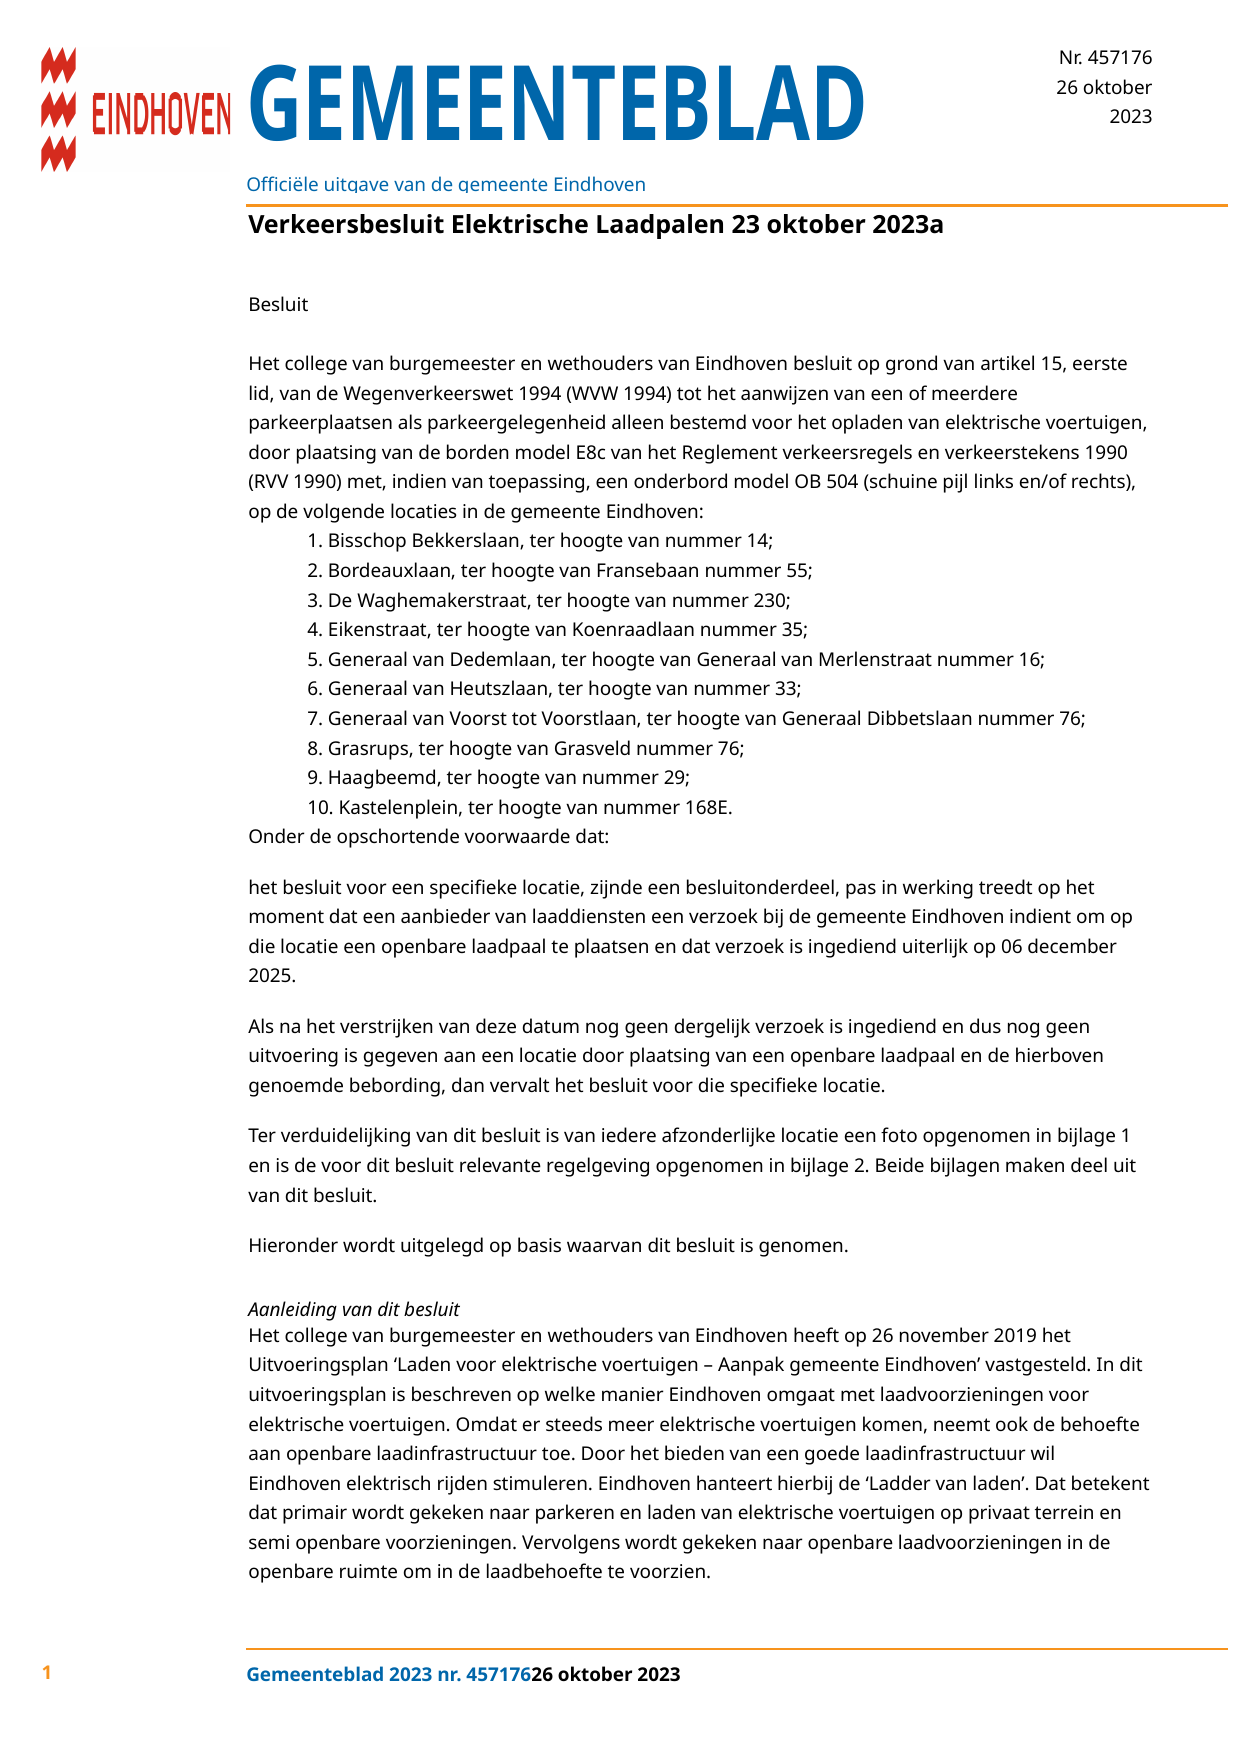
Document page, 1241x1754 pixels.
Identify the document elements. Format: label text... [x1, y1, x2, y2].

list 2. Bordeauxlaan, ter hoogte van Fransebaan nummer 55; [248, 557, 1152, 583]
list 5. Generaal van Dedemlaan, ter hoogte van Generaal van Merlenstraat nummer 16; [248, 646, 1152, 672]
list 8. Grasrups, ter hoogte van Grasveld nummer 76; [248, 735, 1152, 761]
text Het college van burgemeester en wethouders van Eindhoven heeft op 26 november 2019 het Uitvoeringsplan ‘Laden voor elektrische voertuigen – Aanpak gemeente Eindhoven’ vastgesteld. In dit uitvoeringsplan is beschreven op welke manier Eindhoven omgaat met laadvoorzieningen voor elektrische voertuigen. Omdat er steeds meer elektrische voertuigen komen, neemt ook de behoefte aan openbare laadinfrastructuur toe. Door het bieden van een goede laadinfrastructuur wil Eindhoven elektrisch rijden stimuleren. Eindhoven hanteert hierbij de ‘Ladder van laden’. Dat betekent dat primair wordt gekeken naar parkeren en laden van elektrische voertuigen op privaat terrein en semi openbare voorzieningen. Vervolgens wordt gekeken naar openbare laadvoorzieningen in de openbare ruimte om in de laadbehoefte te voorzien. [248, 1322, 1152, 1584]
text Verkeersbesluit Elektrische Laadpalen 23 oktober 2023a [248, 207, 1152, 241]
list 6. Generaal van Heutszlaan, ter hoogte van nummer 33; [248, 676, 1152, 701]
list 10. Kastelenplein, ter hoogte van nummer 168E. [248, 794, 1152, 820]
text Het college van burgemeester en wethouders van Eindhoven besluit op grond van artikel 15, eerste lid, van de Wegenverkeerswet 1994 (WVW 1994) tot het aanwijzen van een of meerdere parkeerplaatsen als parkeergelegenheid alleen bestemd voor het opladen van elektrische voertuigen, door plaatsing van de borden model E8c van het Reglement verkeersregels en verkeerstekens 1990 (RVV 1990) met, indien van toepassing, een onderbord model OB 504 (schuine pijl links en/of rechts), op de volgende locaties in de gemeente Eindhoven: [248, 350, 1152, 524]
text Besluit [248, 291, 1152, 317]
list 9. Haagbeemd, ter hoogte van nummer 29; [248, 764, 1152, 790]
list 3. De Waghemakerstraat, ter hoogte van nummer 230; [248, 587, 1152, 613]
text Onder de opschortende voorwaarde dat: [248, 823, 1152, 849]
list 7. Generaal van Voorst tot Voorstlaan, ter hoogte van Generaal Dibbetslaan nummer 76; [248, 705, 1152, 731]
picture [41, 47, 231, 172]
text Ter verduidelijking van dit besluit is van iedere afzonderlijke locatie een foto opgenomen in bijlage 1 en is de voor dit besluit relevante regelgeving opgenomen in bijlage 2. Beide bijlagen maken deel uit van dit besluit. [248, 1123, 1152, 1208]
text Aanleiding van dit besluit [248, 1296, 1152, 1322]
text Als na het verstrijken van deze datum nog geen dergelijk verzoek is ingediend en dus nog geen uitvoering is gegeven aan een locatie door plaatsing van een openbare laadpaal en de hierboven genoemde bebording, dan vervalt het besluit voor die specifieke locatie. [248, 1013, 1152, 1098]
list 4. Eikenstraat, ter hoogte van Koenraadlaan nummer 35; [248, 616, 1152, 642]
text het besluit voor een specifieke locatie, zijnde een besluitonderdeel, pas in werking treedt op het moment dat een aanbieder van laaddiensten een verzoek bij de gemeente Eindhoven indient om op die locatie een openbare laadpaal te plaatsen en dat verzoek is ingediend uiterlijk op 06 december 2025. [248, 874, 1152, 988]
list 1. Bisschop Bekkerslaan, ter hoogte van nummer 14; [248, 528, 1152, 553]
text Hieronder wordt uitgelegd op basis waarvan dit besluit is genomen. [248, 1232, 1152, 1258]
